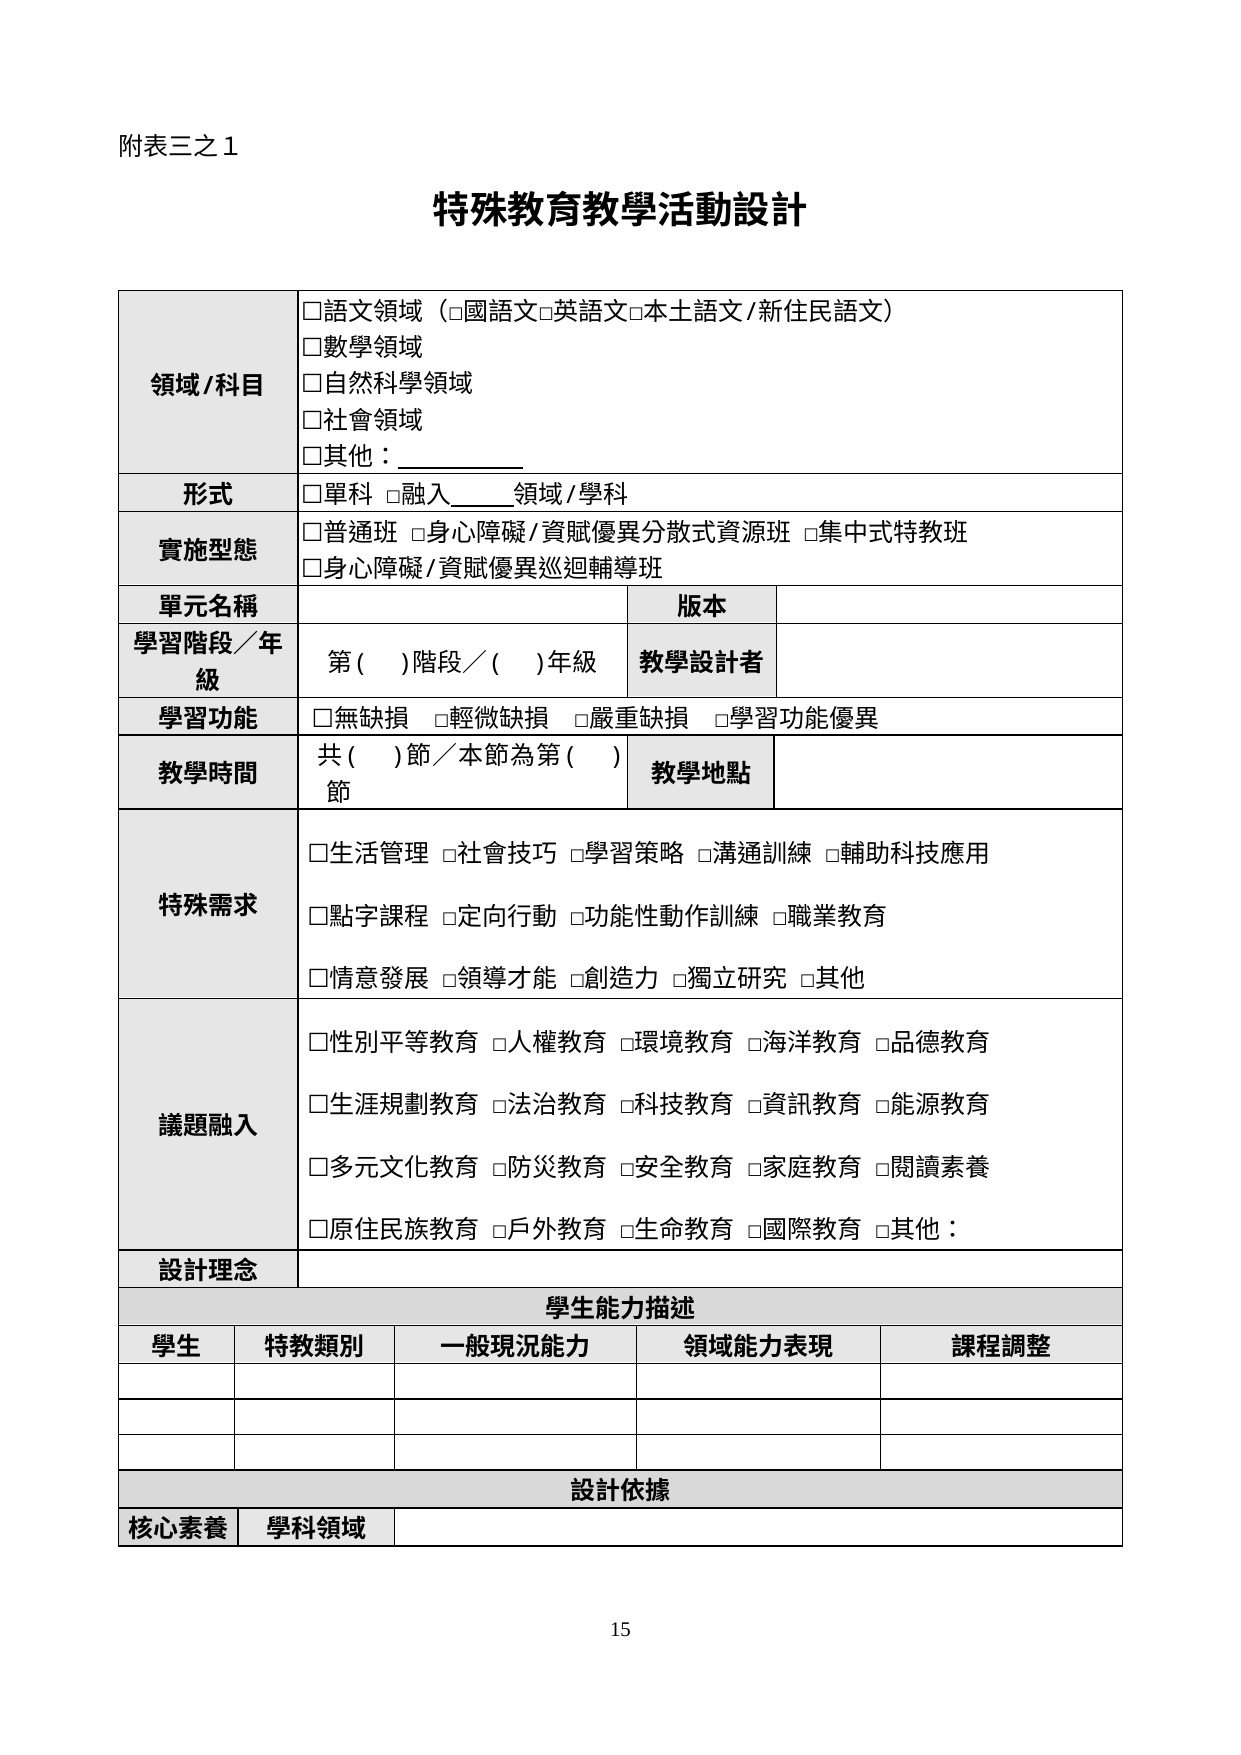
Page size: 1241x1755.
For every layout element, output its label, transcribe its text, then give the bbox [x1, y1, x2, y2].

table_cell 設計理念 [119, 1251, 297, 1287]
table_cell 設計依據 [119, 1471, 1122, 1507]
table_cell 學生能力描述 [119, 1288, 1122, 1324]
table_cell [777, 586, 1122, 622]
table_cell 領域能力表現 [637, 1326, 880, 1362]
table_cell ☐無缺損 ☐輕微缺損 ☐嚴重缺損 ☐學習功能優異 [299, 698, 1122, 734]
table_cell [395, 1364, 636, 1398]
table_cell 第( )階段／( )年級 [299, 624, 627, 696]
table_cell ☐單科 ☐融入 領域/學科 [299, 474, 1122, 511]
table_cell [637, 1400, 880, 1434]
table_cell 學科領域 [239, 1509, 394, 1545]
table_cell [881, 1435, 1122, 1469]
table_cell [235, 1364, 394, 1398]
table_cell 學習階段／年級 [119, 624, 297, 696]
text 特殊教育教學活動設計 [118, 165, 1122, 228]
table_cell [637, 1364, 880, 1398]
table_cell 議題融入 [119, 999, 297, 1249]
table_cell 教學設計者 [628, 624, 776, 696]
table_cell [775, 736, 1122, 808]
table_cell 學習功能 [119, 698, 297, 734]
table_cell [119, 1435, 234, 1469]
table_cell [235, 1400, 394, 1434]
table_cell 一般現況能力 [395, 1326, 636, 1362]
table_cell 教學時間 [119, 736, 297, 808]
table_cell 核心素養 [119, 1509, 237, 1545]
table_cell 教學地點 [628, 736, 773, 808]
table_cell [881, 1400, 1122, 1434]
table_cell [637, 1435, 880, 1469]
text 附表三之１ [118, 103, 1122, 165]
table_cell 學生 [119, 1326, 234, 1362]
table_cell 共( )節／本節為第( )節 [299, 736, 627, 808]
table_cell 形式 [119, 474, 297, 511]
table_cell [395, 1435, 636, 1469]
table_header ☐語文領域（☐國語文☐英語文☐本土語文/新住民語文） ☐數學領域 ☐自然科學領域 ☐社會領域 ☐其他： [299, 291, 1122, 473]
table_cell ☐性別平等教育 ☐人權教育 ☐環境教育 ☐海洋教育 ☐品德教育 ☐生涯規劃教育 ☐法治教育 ☐科技教育 ☐資訊教育 ☐能源教育 ☐多元文化教育 ☐防災教育 ☐安全教育 ☐家庭教育 ☐閱讀素養 ☐原住民族教育 ☐戶外教育 ☐生命教育 ☐國際教育 ☐其他： [299, 999, 1122, 1249]
table_cell [119, 1400, 234, 1434]
table_header 領域/科目 [119, 291, 297, 473]
table_cell [235, 1435, 394, 1469]
table_cell 實施型態 [119, 512, 297, 584]
table_cell [299, 1251, 1122, 1287]
table_cell [777, 624, 1122, 696]
table_cell 版本 [628, 586, 776, 622]
table_cell [395, 1509, 1122, 1545]
table_cell ☐普通班 ☐身心障礙/資賦優異分散式資源班 ☐集中式特教班 ☐身心障礙/資賦優異巡迴輔導班 [299, 512, 1122, 584]
table_cell 課程調整 [881, 1326, 1122, 1362]
table_cell 特殊需求 [119, 810, 297, 997]
table_cell ☐生活管理 ☐社會技巧 ☐學習策略 ☐溝通訓練 ☐輔助科技應用 ☐點字課程 ☐定向行動 ☐功能性動作訓練 ☐職業教育 ☐情意發展 ☐領導才能 ☐創造力 ☐獨立研究 ☐其他 [299, 810, 1122, 997]
table_cell [119, 1364, 234, 1398]
table_cell 單元名稱 [119, 586, 297, 622]
table_cell [881, 1364, 1122, 1398]
table_cell [395, 1400, 636, 1434]
table_cell [299, 586, 627, 622]
table_cell 特教類別 [235, 1326, 394, 1362]
